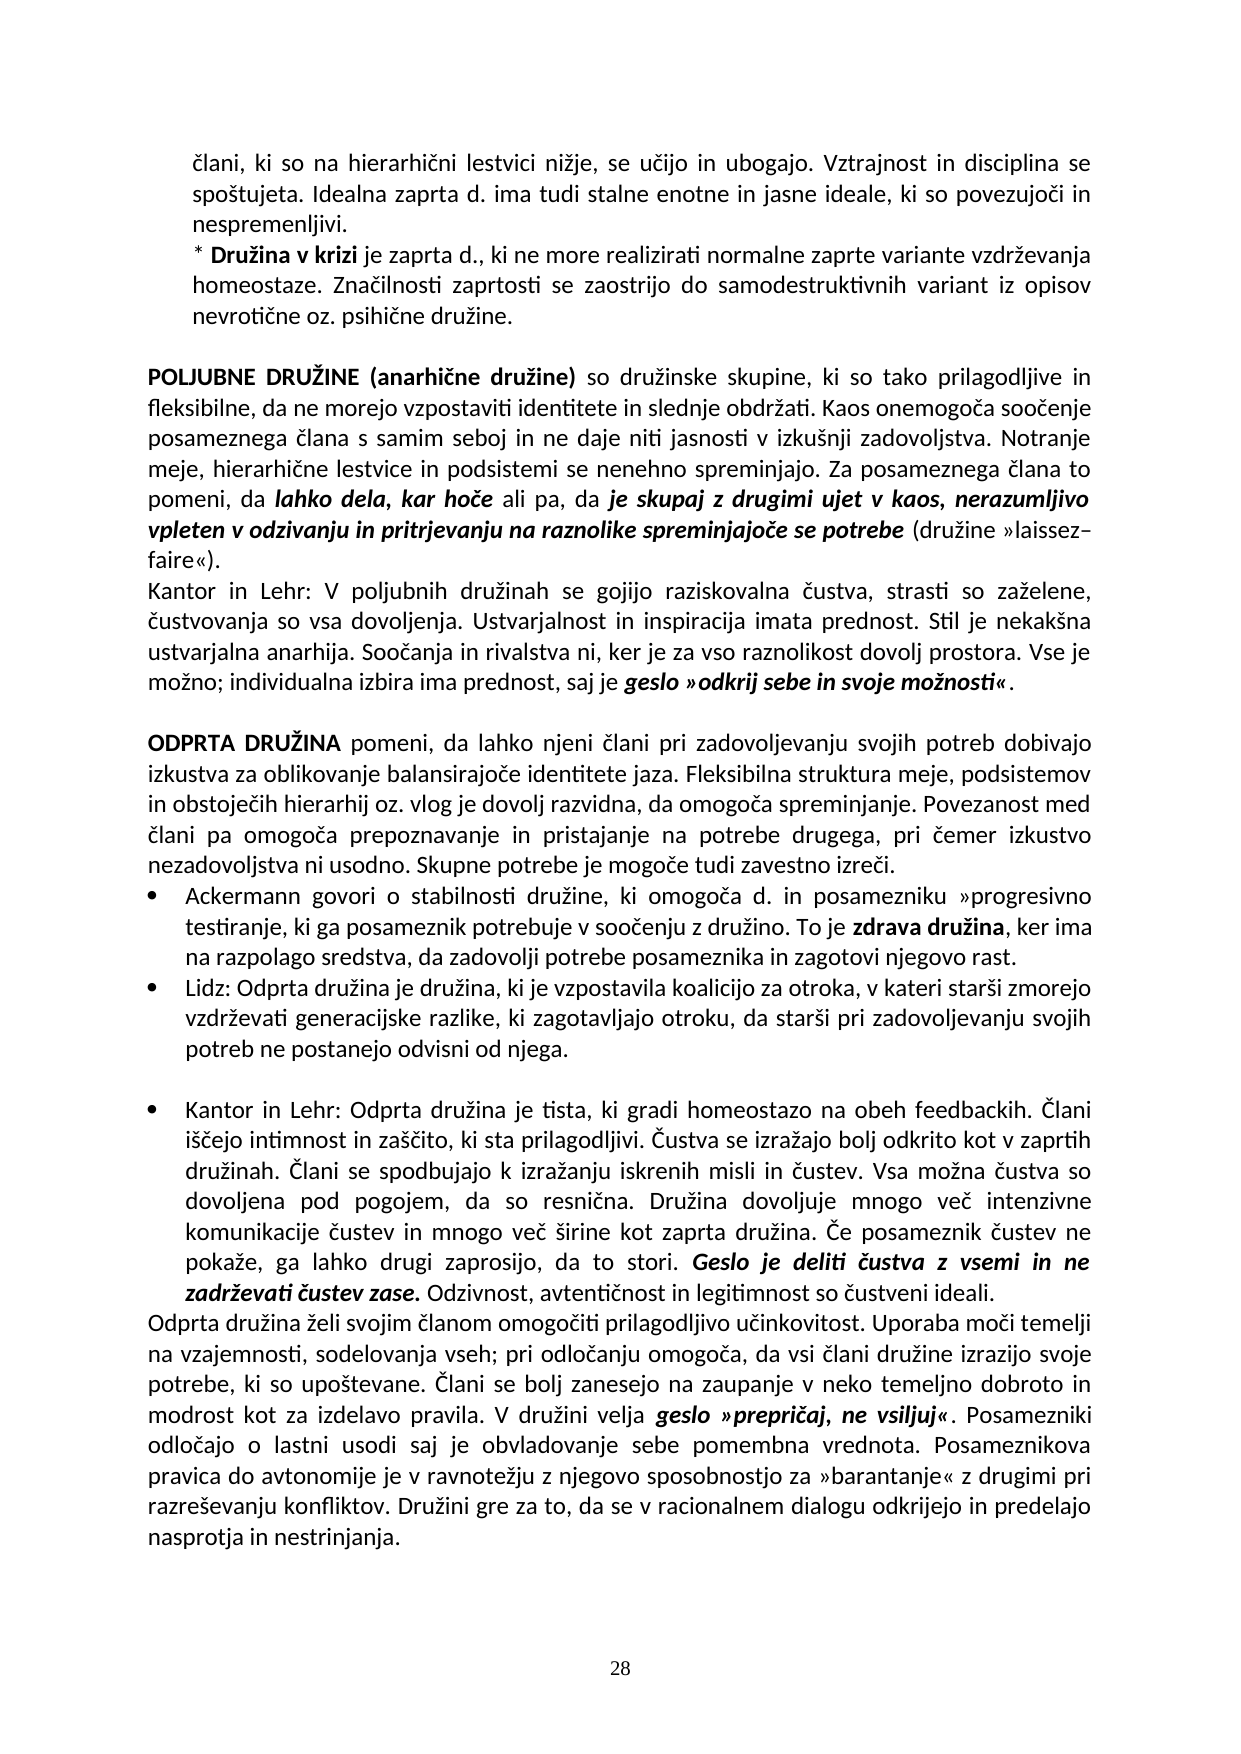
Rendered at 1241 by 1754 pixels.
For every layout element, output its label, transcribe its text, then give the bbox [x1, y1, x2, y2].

text * Družina v krizi je zaprta d., ki ne more realizirati normalne zaprte variante vzdrževanja homeostaze. Značilnosti zaprtosti se zaostrijo do samodestruktivnih variant iz opisov nevrotične oz. psihične družine. [192, 239, 1093, 331]
list Kantor in Lehr: Odprta družina je tista, ki gradi homeostazo na obeh feedbackih. Člani iščejo intimnost in zaščito, ki sta prilagodljivi. Čustva se izražajo bolj odkrito kot v zaprtih družinah. Člani se spodbujajo k izražanju iskrenih misli in čustev. Vsa možna čustva so dovoljena pod pogojem, da so resnična. Družina dovoljuje mnogo več intenzivne komunikacije čustev in mnogo več širine kot zaprta družina. Če posameznik čustev ne pokaže, ga lahko drugi zaprosijo, da to stori. Geslo je deliti čustva z vsemi in ne zadrževati čustev zase. Odzivnost, avtentičnost in legitimnost so čustveni ideali. [148, 1094, 1093, 1307]
text Kantor in Lehr: V poljubnih družinah se gojijo raziskovalna čustva, strasti so zaželene, čustvovanja so vsa dovoljenja. Ustvarjalnost in inspiracija imata prednost. Stil je nekakšna ustvarjalna anarhija. Soočanja in rivalstva ni, ker je za vso raznolikost dovolj prostora. Vse je možno; individualna izbira ima prednost, saj je geslo »odkrij sebe in svoje možnosti«. [148, 575, 1093, 697]
list Ackermann govori o stabilnosti družine, ki omogoča d. in posamezniku »progresivno testiranje, ki ga posameznik potrebuje v soočenju z družino. To je zdrava družina, ker ima na razpolago sredstva, da zadovolji potrebe posameznika in zagotovi njegovo rast. [148, 880, 1093, 972]
text POLJUBNE DRUŽINE (anarhične družine) so družinske skupine, ki so tako prilagodljive in fleksibilne, da ne morejo vzpostaviti identitete in slednje obdržati. Kaos onemogoča soočenje posameznega člana s samim seboj in ne daje niti jasnosti v izkušnji zadovoljstva. Notranje meje, hierarhične lestvice in podsistemi se nenehno spreminjajo. Za posameznega člana to pomeni, da lahko dela, kar hoče ali pa, da je skupaj z drugimi ujet v kaos, nerazumljivo vpleten v odzivanju in pritrjevanju na raznolike spreminjajoče se potrebe (družine »laissez–faire«). [148, 361, 1093, 575]
list Lidz: Odprta družina je družina, ki je vzpostavila koalicijo za otroka, v kateri starši zmorejo vzdrževati generacijske razlike, ki zagotavljajo otroku, da starši pri zadovoljevanju svojih potreb ne postanejo odvisni od njega. [148, 972, 1093, 1063]
text člani, ki so na hierarhični lestvici nižje, se učijo in ubogajo. Vztrajnost in disciplina se spoštujeta. Idealna zaprta d. ima tudi stalne enotne in jasne ideale, ki so povezujoči in nespremenljivi. [192, 148, 1093, 239]
text Odprta družina želi svojim članom omogočiti prilagodljivo učinkovitost. Uporaba moči temelji na vzajemnosti, sodelovanja vseh; pri odločanju omogoča, da vsi člani družine izrazijo svoje potrebe, ki so upoštevane. Člani se bolj zanesejo na zaupanje v neko temeljno dobroto in modrost kot za izdelavo pravila. V družini velja geslo »prepričaj, ne vsiljuj«. Posamezniki odločajo o lastni usodi saj je obvladovanje sebe pomembna vrednota. Posameznikova pravica do avtonomije je v ravnotežju z njegovo sposobnostjo za »barantanje« z drugimi pri razreševanju konfliktov. Družini gre za to, da se v racionalnem dialogu odkrijejo in predelajo nasprotja in nestrinjanja. [148, 1307, 1093, 1552]
text ODPRTA DRUŽINA pomeni, da lahko njeni člani pri zadovoljevanju svojih potreb dobivajo izkustva za oblikovanje balansirajoče identitete jaza. Fleksibilna struktura meje, podsistemov in obstoječih hierarhij oz. vlog je dovolj razvidna, da omogoča spreminjanje. Povezanost med člani pa omogoča prepoznavanje in pristajanje na potrebe drugega, pri čemer izkustvo nezadovoljstva ni usodno. Skupne potrebe je mogoče tudi zavestno izreči. [148, 727, 1093, 880]
